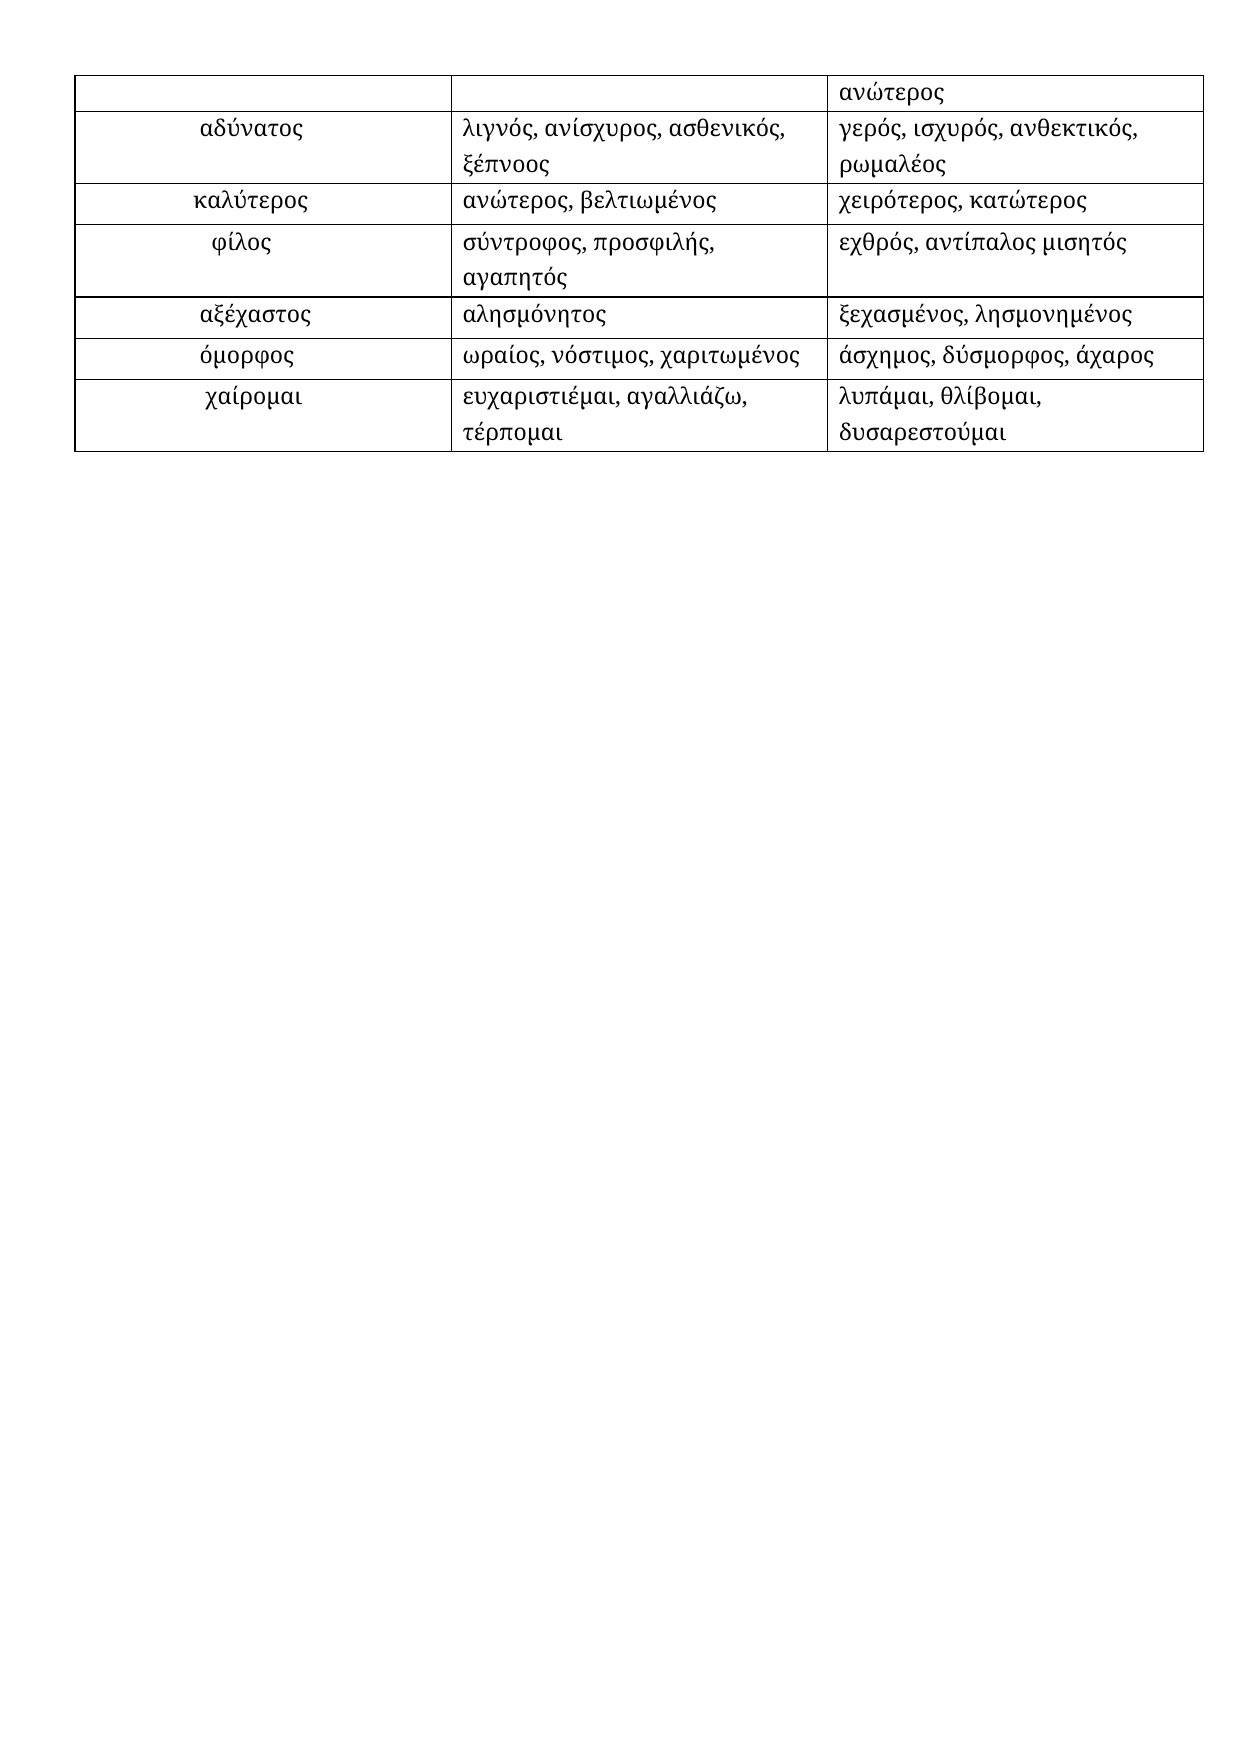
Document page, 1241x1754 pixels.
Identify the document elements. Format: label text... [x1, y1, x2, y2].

table_cell αξέχαστος [76, 298, 451, 338]
table_cell όμορφος [76, 339, 451, 379]
table_cell σύντροφος, προσφιλής, αγαπητός [452, 225, 827, 296]
table_cell αδύνατος [76, 112, 451, 183]
table_cell εχθρός, αντίπαλος μισητός [828, 225, 1203, 296]
table_cell φίλος [76, 225, 451, 296]
table_cell ανώτερος, βελτιωμένος [452, 184, 827, 224]
table_cell χειρότερος, κατώτερος [828, 184, 1203, 224]
table_cell [76, 76, 451, 111]
table_cell καλύτερος [76, 184, 451, 224]
table_cell [452, 76, 827, 111]
table_cell χαίρομαι [76, 380, 451, 451]
table_cell γερός, ισχυρός, ανθεκτικός, ρωμαλέος [828, 112, 1203, 183]
table_cell αλησμόνητος [452, 298, 827, 338]
table_cell άσχημος, δύσμορφος, άχαρος [828, 339, 1203, 379]
table_cell ξεχασμένος, λησμονημένος [828, 298, 1203, 338]
table_cell ανώτερος [828, 76, 1203, 111]
table_cell λιγνός, ανίσχυρος, ασθενικός, ξέπνοος [452, 112, 827, 183]
table_cell ευχαριστιέμαι, αγαλλιάζω, τέρπομαι [452, 380, 827, 451]
table_cell ωραίος, νόστιμος, χαριτωμένος [452, 339, 827, 379]
table_cell λυπάμαι, θλίβομαι, δυσαρεστούμαι [828, 380, 1203, 451]
